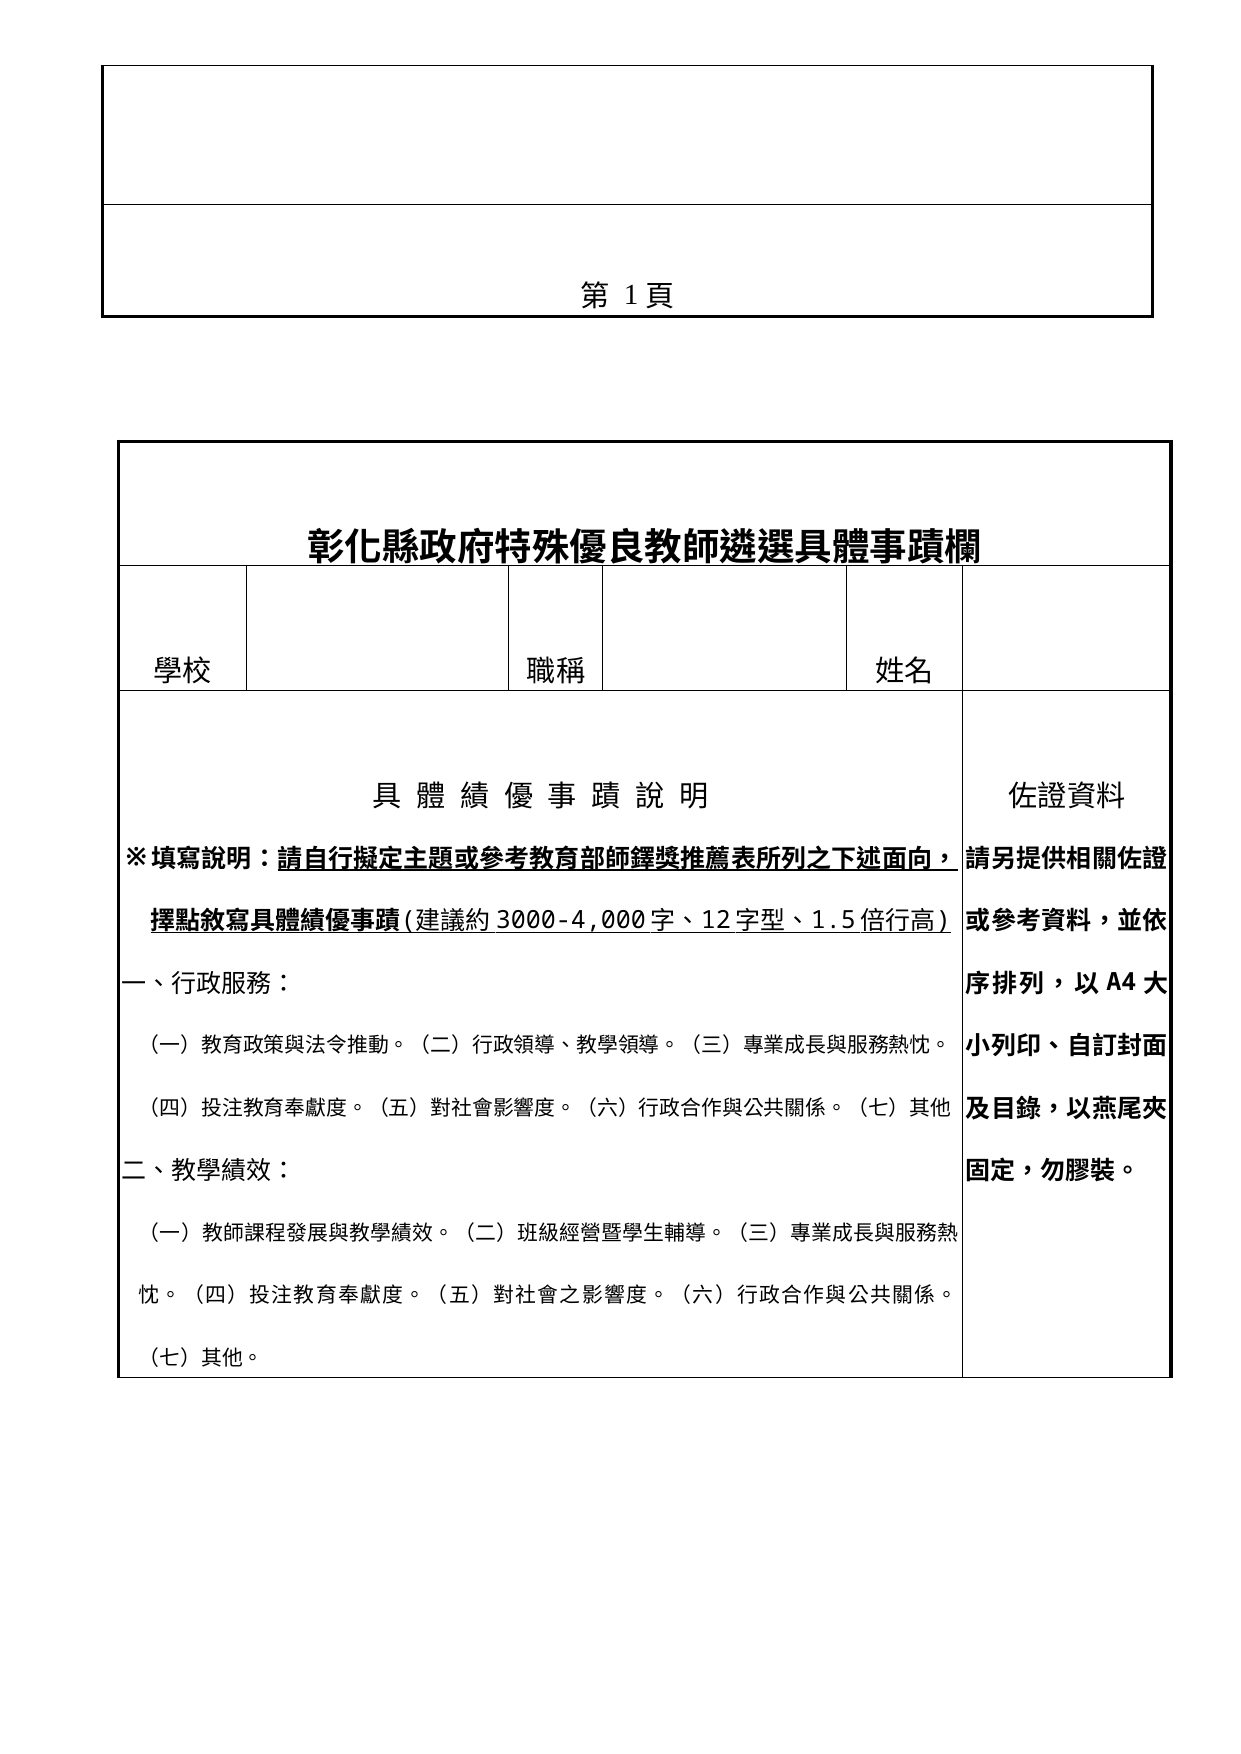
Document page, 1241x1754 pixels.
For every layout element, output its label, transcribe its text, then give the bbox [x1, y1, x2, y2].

table_header 彰化縣政府特殊優良教師遴選具體事蹟欄 [120, 443, 1169, 564]
table_cell 佐證資料 請另提供相關佐證或參考資料，並依序排列，以A4大小列印、自訂封面及目錄，以燕尾夾固定，勿膠裝。 [963, 691, 1169, 1377]
table_cell 具 體 績 優 事 蹟 說 明 ※填寫說明：請自行擬定主題或參考教育部師鐸獎推薦表所列之下述面向，擇點敘寫具體績優事蹟(建議約3000-4,000字、12字型、1.5倍行高) 一、行政服務： （一）教育政策與法令推動。（二）行政領導、教學領導。（三）專業成長與服務熱忱。 （四）投注教育奉獻度。（五）對社會影響度。（六）行政合作與公共關係。（七）其他 二、教學績效： （一）教師課程發展與教學績效。（二）班級經營暨學生輔導。（三）專業成長與服務熱忱。（四）投注教育奉獻度。（五）對社會之影響度。（六）行政合作與公共關係。（七）其他。 [120, 691, 962, 1377]
table_cell 第 1 頁 [104, 205, 1151, 314]
table_cell [247, 566, 508, 689]
table_cell [104, 66, 1151, 204]
table_cell [603, 566, 846, 689]
table_cell 職稱 [509, 566, 602, 689]
table_cell 姓名 [847, 566, 962, 689]
table_cell [963, 566, 1169, 689]
table_cell 學校 [120, 566, 246, 689]
